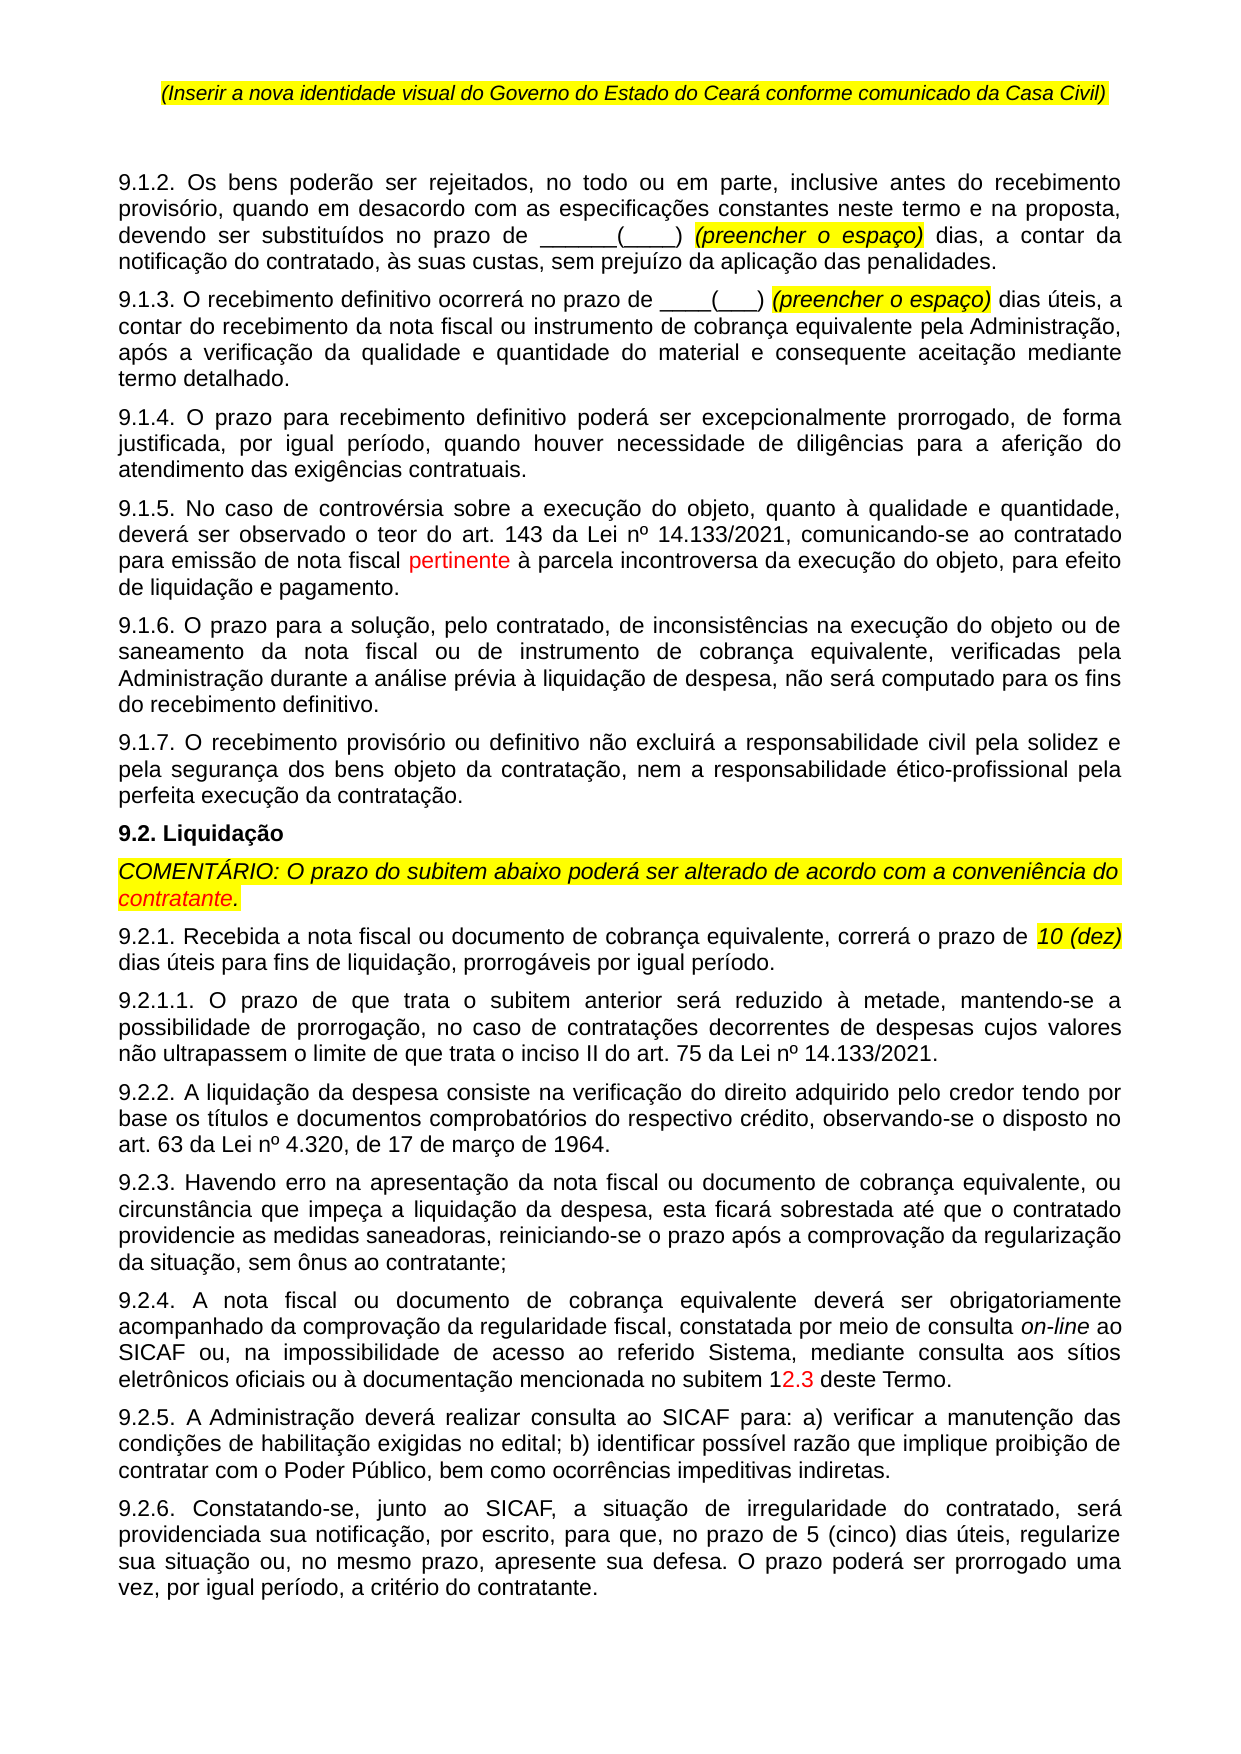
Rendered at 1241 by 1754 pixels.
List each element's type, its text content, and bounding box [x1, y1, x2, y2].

text 9.1.7. O recebimento provisório ou definitivo não excluirá a responsabilidade civil pela solidez e pela segurança dos bens objeto da contratação, nem a responsabilidade ético-profissional pela perfeita execução da contratação. [118, 729, 1122, 808]
text 9.2.6. Constatando-se, junto ao SICAF, a situação de irregularidade do contratado, será providenciada sua notificação, por escrito, para que, no prazo de 5 (cinco) dias úteis, regularize sua situação ou, no mesmo prazo, apresente sua defesa. O prazo poderá ser prorrogado uma vez, por igual período, a critério do contratante. [118, 1495, 1122, 1600]
text 9.1.3. O recebimento definitivo ocorrerá no prazo de ____(___) (preencher o espaço) dias úteis, a contar do recebimento da nota fiscal ou instrumento de cobrança equivalente pela Administração, após a verificação da qualidade e quantidade do material e consequente aceitação mediante termo detalhado. [118, 286, 1122, 392]
text 9.1.6. O prazo para a solução, pelo contratado, de inconsistências na execução do objeto ou de saneamento da nota fiscal ou de instrumento de cobrança equivalente, verificadas pela Administração durante a análise prévia à liquidação de despesa, não será computado para os fins do recebimento definitivo. [118, 612, 1122, 717]
text 9.2.3. Havendo erro na apresentação da nota fiscal ou documento de cobrança equivalente, ou circunstância que impeça a liquidação da despesa, esta ficará sobrestada até que o contratado providencie as medidas saneadoras, reiniciando-se o prazo após a comprovação da regularização da situação, sem ônus ao contratante; [118, 1169, 1122, 1275]
text COMENTÁRIO: O prazo do subitem abaixo poderá ser alterado de acordo com a conveniência do contratante. [118, 858, 1122, 911]
text 9.1.5. No caso de controvérsia sobre a execução do objeto, quanto à qualidade e quantidade, deverá ser observado o teor do art. 143 da Lei nº 14.133/2021, comunicando-se ao contratado para emissão de nota fiscal pertinente à parcela incontroversa da execução do objeto, para efeito de liquidação e pagamento. [118, 494, 1122, 600]
text 9.2.2. A liquidação da despesa consiste na verificação do direito adquirido pelo credor tendo por base os títulos e documentos comprobatórios do respectivo crédito, observando-se o disposto no art. 63 da Lei nº 4.320, de 17 de março de 1964. [118, 1078, 1122, 1157]
text 9.2.1. Recebida a nota fiscal ou documento de cobrança equivalente, correrá o prazo de 10 (dez) dias úteis para fins de liquidação, prorrogáveis por igual período. [118, 923, 1122, 976]
text 9.2.5. A Administração deverá realizar consulta ao SICAF para: a) verificar a manutenção das condições de habilitação exigidas no edital; b) identificar possível razão que implique proibição de contratar com o Poder Público, bem como ocorrências impeditivas indiretas. [118, 1404, 1122, 1483]
text 9.2. Liquidação [118, 820, 1122, 846]
text 9.1.4. O prazo para recebimento definitivo poderá ser excepcionalmente prorrogado, de forma justificada, por igual período, quando houver necessidade de diligências para a aferição do atendimento das exigências contratuais. [118, 404, 1122, 483]
text 9.2.4. A nota fiscal ou documento de cobrança equivalente deverá ser obrigatoriamente acompanhado da comprovação da regularidade fiscal, constatada por meio de consulta on-line ao SICAF ou, na impossibilidade de acesso ao referido Sistema, mediante consulta aos sítios eletrônicos oficiais ou à documentação mencionada no subitem 12.3 deste Termo. [118, 1287, 1122, 1392]
text 9.2.1.1. O prazo de que trata o subitem anterior será reduzido à metade, mantendo-se a possibilidade de prorrogação, no caso de contratações decorrentes de despesas cujos valores não ultrapassem o limite de que trata o inciso II do art. 75 da Lei nº 14.133/2021. [118, 987, 1122, 1067]
text 9.1.2. Os bens poderão ser rejeitados, no todo ou em parte, inclusive antes do recebimento provisório, quando em desacordo com as especificações constantes neste termo e na proposta, devendo ser substituídos no prazo de ______(____) (preencher o espaço) dias, a contar da notificação do contratado, às suas custas, sem prejuízo da aplicação das penalidades. [118, 169, 1122, 274]
